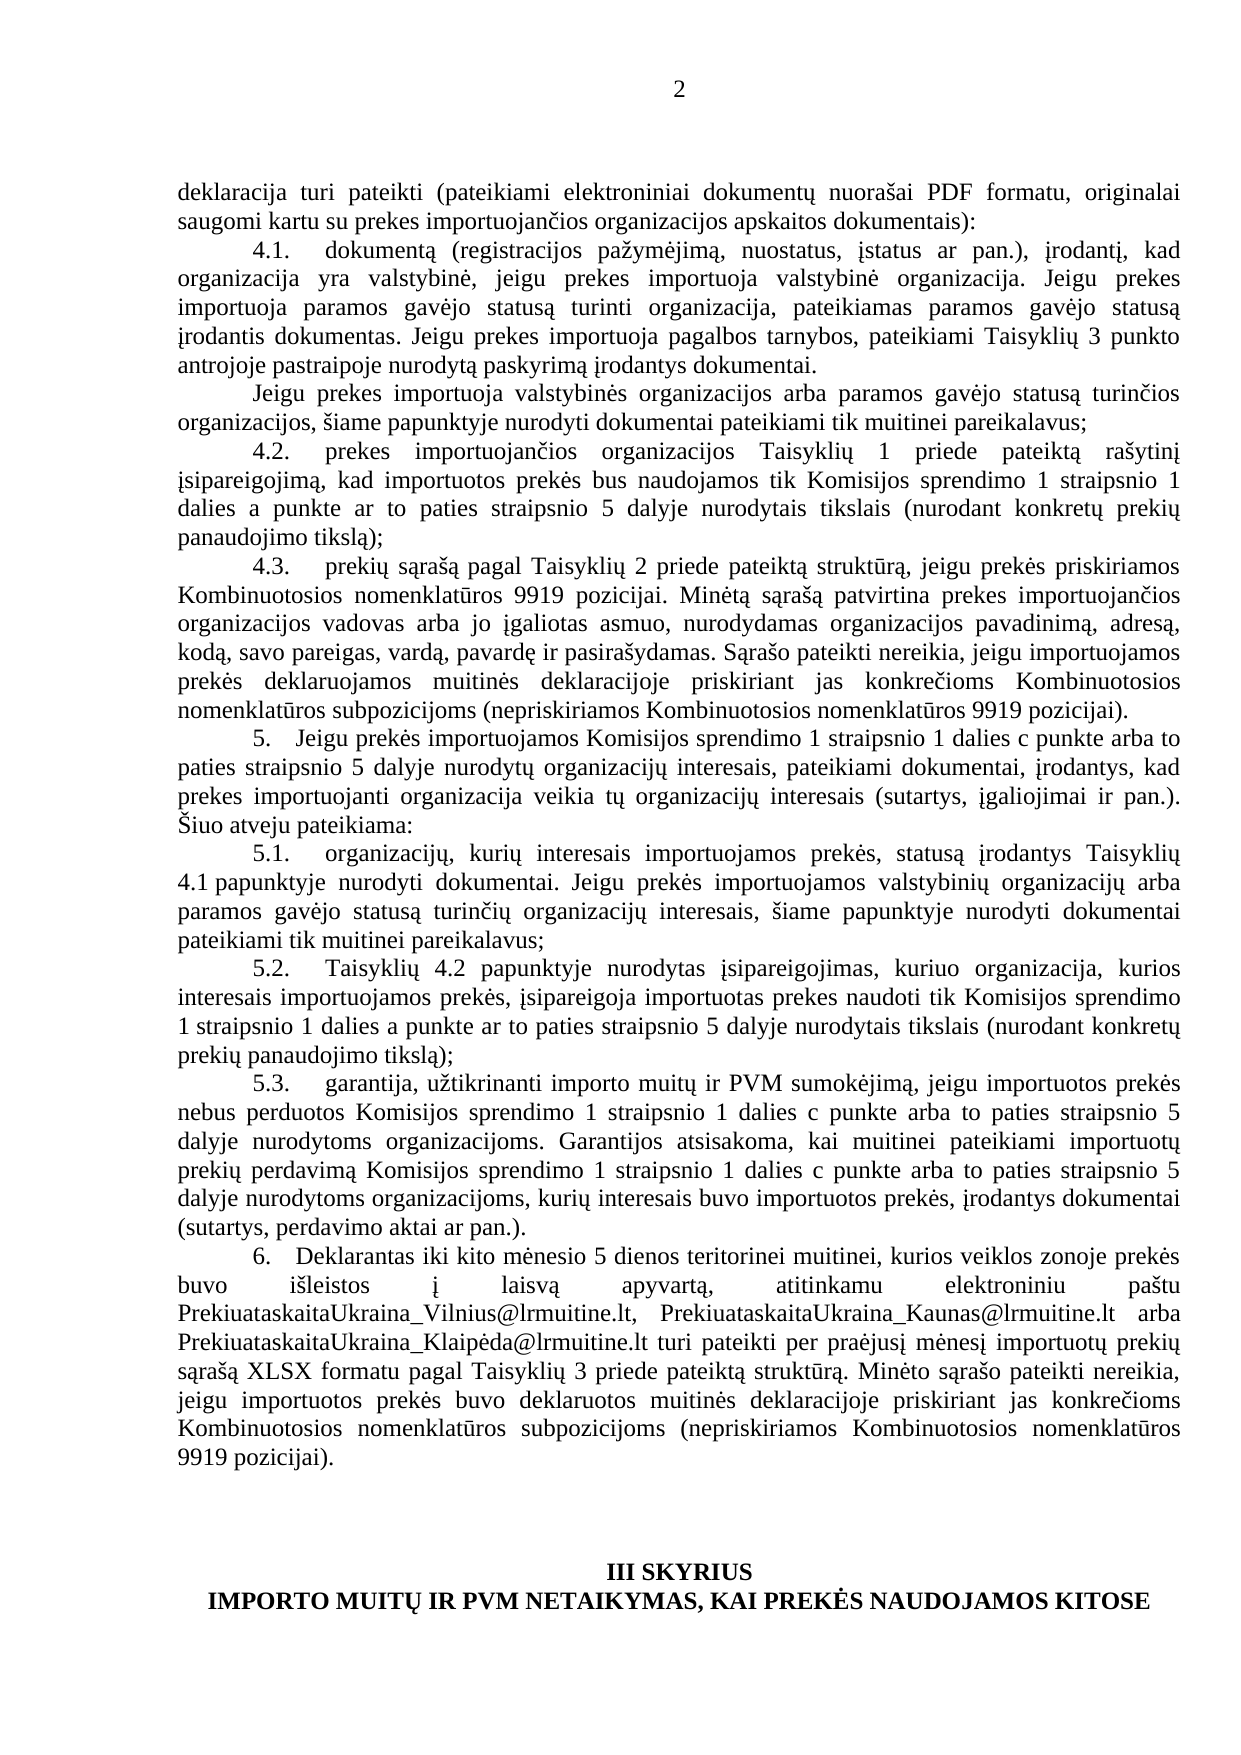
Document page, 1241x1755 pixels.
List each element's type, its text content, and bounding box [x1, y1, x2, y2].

text 4.1. dokumentą (registracijos pažymėjimą, nuostatus, įstatus ar pan.), įrodantį, kad organizacija yra valstybinė, jeigu prekes importuoja valstybinė organizacija. Jeigu prekes importuoja paramos gavėjo statusą turinti organizacija, pateikiamas paramos gavėjo statusą įrodantis dokumentas. Jeigu prekes importuoja pagalbos tarnybos, pateikiami Taisyklių 3 punkto antrojoje pastraipoje nurodytą paskyrimą įrodantys dokumentai. [177, 235, 1181, 378]
text deklaracija turi pateikti (pateikiami elektroniniai dokumentų nuorašai PDF formatu, originalai saugomi kartu su prekes importuojančios organizacijos apskaitos dokumentais): [177, 177, 1181, 235]
text 5.1. organizacijų, kurių interesais importuojamos prekės, statusą įrodantys Taisyklių 4.1 papunktyje nurodyti dokumentai. Jeigu prekės importuojamos valstybinių organizacijų arba paramos gavėjo statusą turinčių organizacijų interesais, šiame papunktyje nurodyti dokumentai pateikiami tik muitinei pareikalavus; [177, 838, 1181, 953]
text 5.2. Taisyklių 4.2 papunktyje nurodytas įsipareigojimas, kuriuo organizacija, kurios interesais importuojamos prekės, įsipareigoja importuotas prekes naudoti tik Komisijos sprendimo 1 straipsnio 1 dalies a punkte ar to paties straipsnio 5 dalyje nurodytais tikslais (nurodant konkretų prekių panaudojimo tikslą); [177, 953, 1181, 1068]
text IMPORTO MUITŲ IR PVM NETAIKYMAS, KAI PREKĖS NAUDOJAMOS KITOSE [177, 1586, 1181, 1615]
text Jeigu prekes importuoja valstybinės organizacijos arba paramos gavėjo statusą turinčios organizacijos, šiame papunktyje nurodyti dokumentai pateikiami tik muitinei pareikalavus; [177, 378, 1181, 436]
text 6. Deklarantas iki kito mėnesio 5 dienos teritorinei muitinei, kurios veiklos zonoje prekės buvo išleistos į laisvą apyvartą, atitinkamu elektroniniu paštu PrekiuataskaitaUkraina_Vilnius@lrmuitine.lt, PrekiuataskaitaUkraina_Kaunas@lrmuitine.lt arba PrekiuataskaitaUkraina_Klaipėda@lrmuitine.lt turi pateikti per praėjusį mėnesį importuotų prekių sąrašą XLSX formatu pagal Taisyklių 3 priede pateiktą struktūrą. Minėto sąrašo pateikti nereikia, jeigu importuotos prekės buvo deklaruotos muitinės deklaracijoje priskiriant jas konkrečioms Kombinuotosios nomenklatūros subpozicijoms (nepriskiriamos Kombinuotosios nomenklatūros 9919 pozicijai). [177, 1241, 1181, 1471]
text 5. Jeigu prekės importuojamos Komisijos sprendimo 1 straipsnio 1 dalies c punkte arba to paties straipsnio 5 dalyje nurodytų organizacijų interesais, pateikiami dokumentai, įrodantys, kad prekes importuojanti organizacija veikia tų organizacijų interesais (sutartys, įgaliojimai ir pan.). Šiuo atveju pateikiama: [177, 723, 1181, 838]
text 4.3. prekių sąrašą pagal Taisyklių 2 priede pateiktą struktūrą, jeigu prekės priskiriamos Kombinuotosios nomenklatūros 9919 pozicijai. Minėtą sąrašą patvirtina prekes importuojančios organizacijos vadovas arba jo įgaliotas asmuo, nurodydamas organizacijos pavadinimą, adresą, kodą, savo pareigas, vardą, pavardę ir pasirašydamas. Sąrašo pateikti nereikia, jeigu importuojamos prekės deklaruojamos muitinės deklaracijoje priskiriant jas konkrečioms Kombinuotosios nomenklatūros subpozicijoms (nepriskiriamos Kombinuotosios nomenklatūros 9919 pozicijai). [177, 551, 1181, 723]
text 5.3. garantija, užtikrinanti importo muitų ir PVM sumokėjimą, jeigu importuotos prekės nebus perduotos Komisijos sprendimo 1 straipsnio 1 dalies c punkte arba to paties straipsnio 5 dalyje nurodytoms organizacijoms. Garantijos atsisakoma, kai muitinei pateikiami importuotų prekių perdavimą Komisijos sprendimo 1 straipsnio 1 dalies c punkte arba to paties straipsnio 5 dalyje nurodytoms organizacijoms, kurių interesais buvo importuotos prekės, įrodantys dokumentai (sutartys, perdavimo aktai ar pan.). [177, 1068, 1181, 1241]
text 4.2. prekes importuojančios organizacijos Taisyklių 1 priede pateiktą rašytinį įsipareigojimą, kad importuotos prekės bus naudojamos tik Komisijos sprendimo 1 straipsnio 1 dalies a punkte ar to paties straipsnio 5 dalyje nurodytais tikslais (nurodant konkretų prekių panaudojimo tikslą); [177, 436, 1181, 551]
text III SKYRIUS [177, 1557, 1181, 1586]
